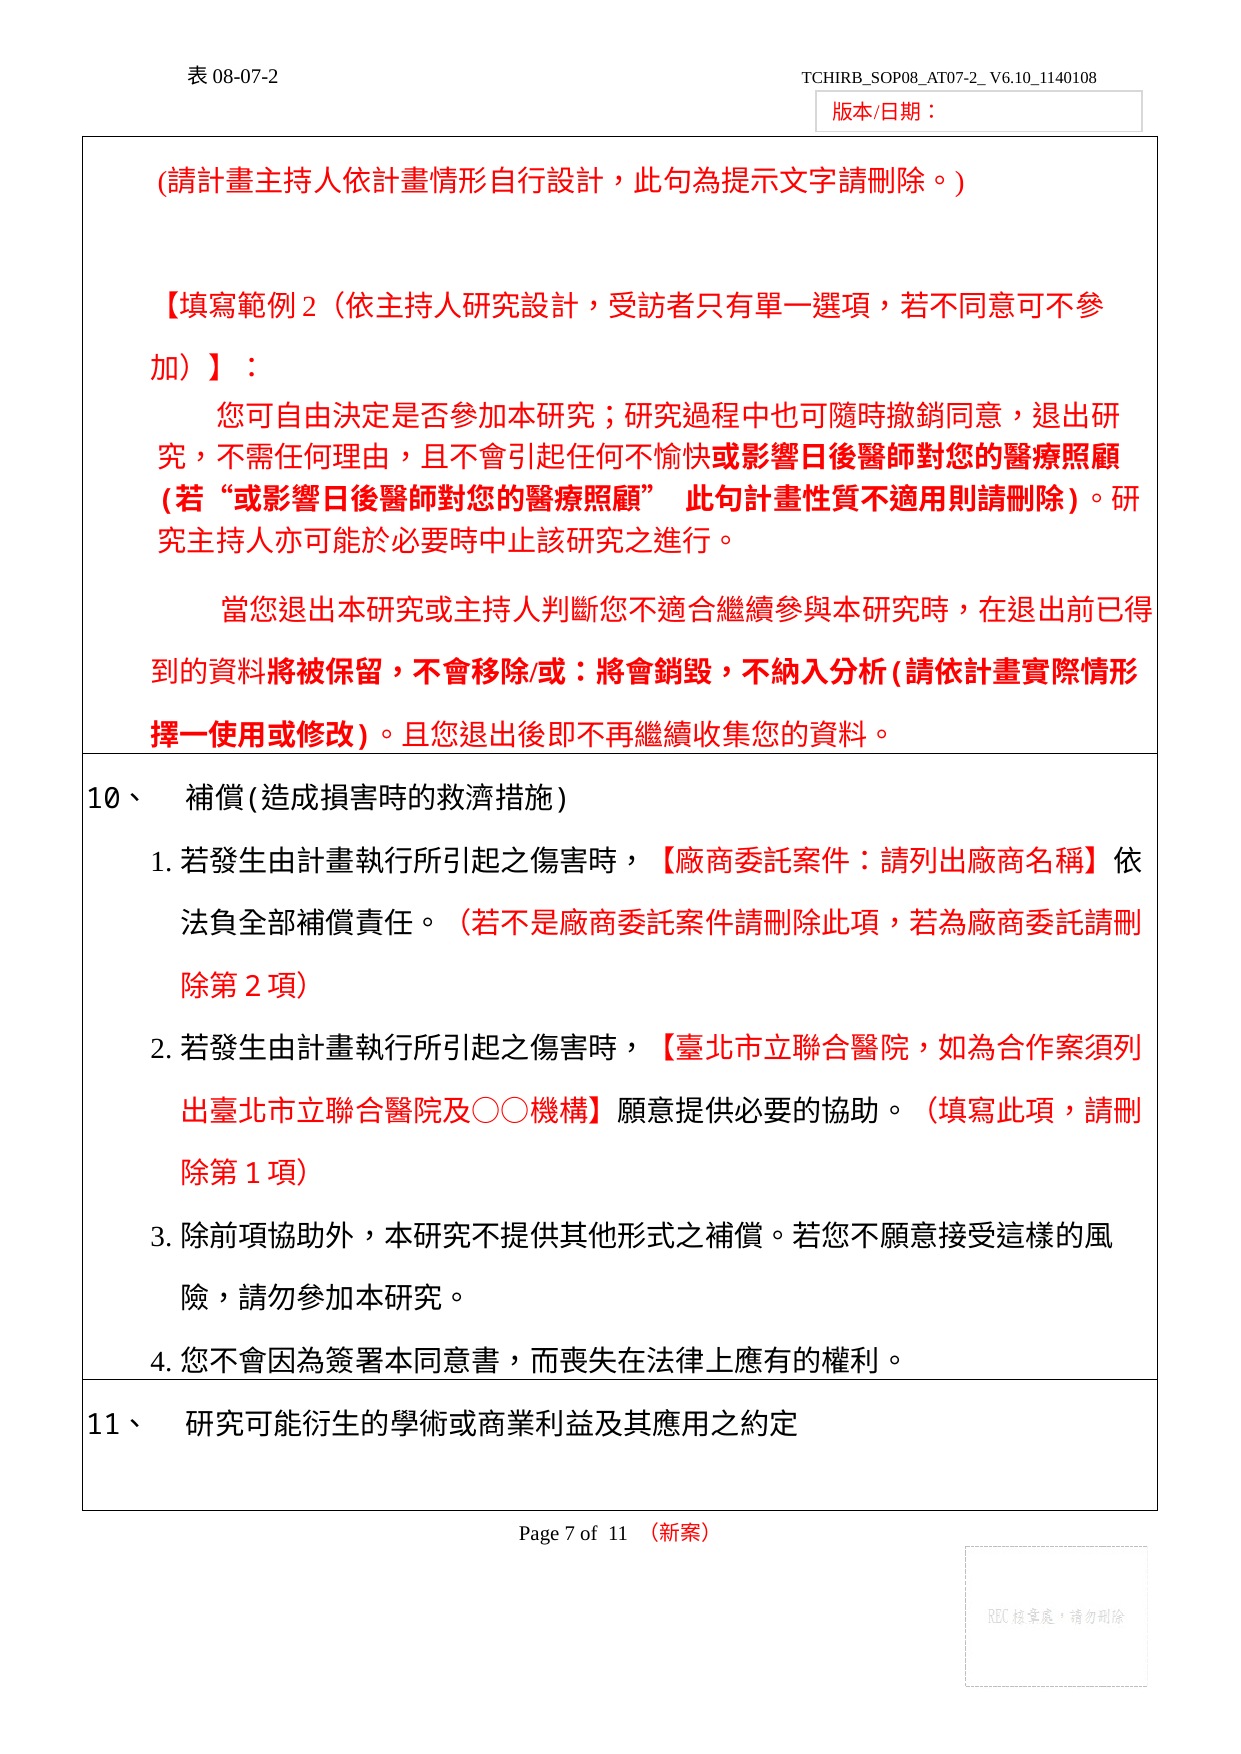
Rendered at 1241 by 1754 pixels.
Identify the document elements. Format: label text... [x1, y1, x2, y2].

table_cell 補償(造成損害時的救濟措施) 若發生由計畫執行所引起之傷害時，【廠商委託案件：請列出廠商名稱】依法負全部補償責任。（若不是廠商委託案件請刪除此項，若為廠商委託請刪除第2項） 若發生由計畫執行所引起之傷害時，【臺北市立聯合醫院，如為合作案須列出臺北市立聯合醫院及○○機構】願意提供必要的協助。（填寫此項，請刪除第1項） 除前項協助外，本研究不提供其他形式之補償。若您不願意接受這樣的風險，請勿參加本研究。 您不會因為簽署本同意書，而喪失在法律上應有的權利。 [83, 754, 1157, 1379]
table_cell 研究可能衍生的學術或商業利益及其應用之約定 [83, 1380, 1157, 1509]
table_cell (請計畫主持人依計畫情形自行設計，此句為提示文字請刪除。) 【填寫範例2（依主持人研究設計，受訪者只有單一選項，若不同意可不參加）】： 您可自由決定是否參加本研究；研究過程中也可隨時撤銷同意，退出研究，不需任何理由，且不會引起任何不愉快或影響日後醫師對您的醫療照顧(若“或影響日後醫師對您的醫療照顧” 此句計畫性質不適用則請刪除)。研究主持人亦可能於必要時中止該研究之進行。 當您退出本研究或主持人判斷您不適合繼續參與本研究時，在退出前已得到的資料將被保留，不會移除/或：將會銷毀，不納入分析(請依計畫實際情形擇一使用或修改)。且您退出後即不再繼續收集您的資料。 [83, 137, 1157, 753]
